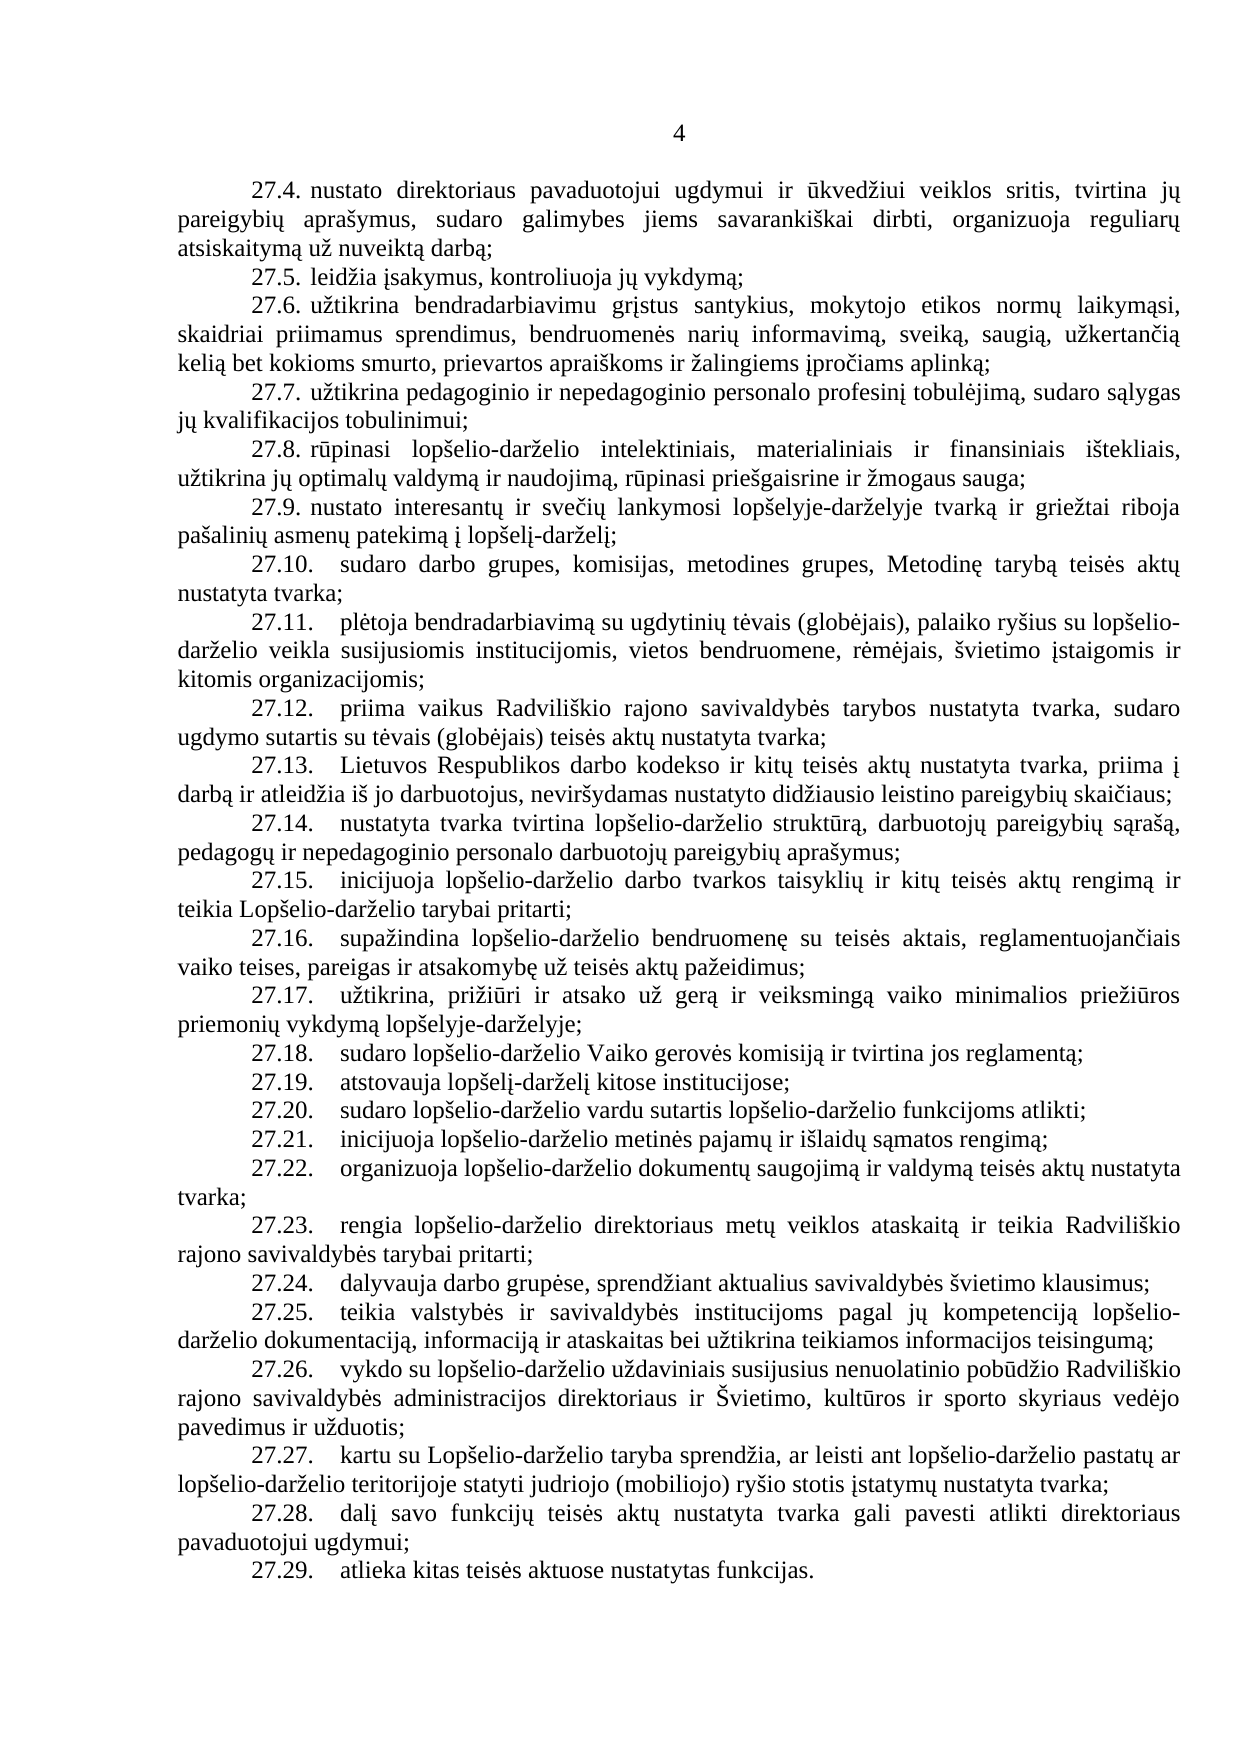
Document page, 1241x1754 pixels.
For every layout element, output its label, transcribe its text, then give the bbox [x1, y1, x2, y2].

text 27.6. užtikrina bendradarbiavimu grįstus santykius, mokytojo etikos normų laikymąsi, skaidriai priimamus sprendimus, bendruomenės narių informavimą, sveiką, saugią, užkertančią kelią bet kokioms smurto, prievartos apraiškoms ir žalingiems įpročiams aplinką; [177, 291, 1181, 377]
text 27.25. teikia valstybės ir savivaldybės institucijoms pagal jų kompetenciją lopšelio-darželio dokumentaciją, informaciją ir ataskaitas bei užtikrina teikiamos informacijos teisingumą; [177, 1297, 1181, 1354]
text 27.11. plėtoja bendradarbiavimą su ugdytinių tėvais (globėjais), palaiko ryšius su lopšelio-darželio veikla susijusiomis institucijomis, vietos bendruomene, rėmėjais, švietimo įstaigomis ir kitomis organizacijomis; [177, 607, 1181, 693]
text 27.18. sudaro lopšelio-darželio Vaiko gerovės komisiją ir tvirtina jos reglamentą; [177, 1038, 1181, 1067]
text 27.15. inicijuoja lopšelio-darželio darbo tvarkos taisyklių ir kitų teisės aktų rengimą ir teikia Lopšelio-darželio tarybai pritarti; [177, 866, 1181, 923]
text 27.21. inicijuoja lopšelio-darželio metinės pajamų ir išlaidų sąmatos rengimą; [177, 1124, 1181, 1153]
text 27.28. dalį savo funkcijų teisės aktų nustatyta tvarka gali pavesti atlikti direktoriaus pavaduotojui ugdymui; [177, 1498, 1181, 1556]
text 27.9. nustato interesantų ir svečių lankymosi lopšelyje-darželyje tvarką ir griežtai riboja pašalinių asmenų patekimą į lopšelį-darželį; [177, 492, 1181, 549]
text 27.8. rūpinasi lopšelio-darželio intelektiniais, materialiniais ir finansiniais ištekliais, užtikrina jų optimalų valdymą ir naudojimą, rūpinasi priešgaisrine ir žmogaus sauga; [177, 434, 1181, 492]
text 27.27. kartu su Lopšelio-darželio taryba sprendžia, ar leisti ant lopšelio-darželio pastatų ar lopšelio-darželio teritorijoje statyti judriojo (mobiliojo) ryšio stotis įstatymų nustatyta tvarka; [177, 1441, 1181, 1498]
text 27.29. atlieka kitas teisės aktuose nustatytas funkcijas. [177, 1556, 1181, 1584]
text 27.22. organizuoja lopšelio-darželio dokumentų saugojimą ir valdymą teisės aktų nustatyta tvarka; [177, 1153, 1181, 1211]
text 27.10. sudaro darbo grupes, komisijas, metodines grupes, Metodinę tarybą teisės aktų nustatyta tvarka; [177, 549, 1181, 607]
text 27.4. nustato direktoriaus pavaduotojui ugdymui ir ūkvedžiui veiklos sritis, tvirtina jų pareigybių aprašymus, sudaro galimybes jiems savarankiškai dirbti, organizuoja reguliarų atsiskaitymą už nuveiktą darbą; [177, 176, 1181, 262]
text 27.23. rengia lopšelio-darželio direktoriaus metų veiklos ataskaitą ir teikia Radviliškio rajono savivaldybės tarybai pritarti; [177, 1211, 1181, 1268]
text 27.16. supažindina lopšelio-darželio bendruomenę su teisės aktais, reglamentuojančiais vaiko teises, pareigas ir atsakomybę už teisės aktų pažeidimus; [177, 923, 1181, 981]
text 27.14. nustatyta tvarka tvirtina lopšelio-darželio struktūrą, darbuotojų pareigybių sąrašą, pedagogų ir nepedagoginio personalo darbuotojų pareigybių aprašymus; [177, 808, 1181, 866]
text 27.5. leidžia įsakymus, kontroliuoja jų vykdymą; [177, 262, 1181, 291]
text 27.26. vykdo su lopšelio-darželio uždaviniais susijusius nenuolatinio pobūdžio Radviliškio rajono savivaldybės administracijos direktoriaus ir Švietimo, kultūros ir sporto skyriaus vedėjo pavedimus ir užduotis; [177, 1354, 1181, 1441]
text 27.17. užtikrina, prižiūri ir atsako už gerą ir veiksmingą vaiko minimalios priežiūros priemonių vykdymą lopšelyje-darželyje; [177, 981, 1181, 1038]
text 27.24. dalyvauja darbo grupėse, sprendžiant aktualius savivaldybės švietimo klausimus; [177, 1268, 1181, 1297]
text 27.20. sudaro lopšelio-darželio vardu sutartis lopšelio-darželio funkcijoms atlikti; [177, 1096, 1181, 1124]
text 27.19. atstovauja lopšelį-darželį kitose institucijose; [177, 1067, 1181, 1096]
text 27.12. priima vaikus Radviliškio rajono savivaldybės tarybos nustatyta tvarka, sudaro ugdymo sutartis su tėvais (globėjais) teisės aktų nustatyta tvarka; [177, 693, 1181, 751]
text 27.13. Lietuvos Respublikos darbo kodekso ir kitų teisės aktų nustatyta tvarka, priima į darbą ir atleidžia iš jo darbuotojus, neviršydamas nustatyto didžiausio leistino pareigybių skaičiaus; [177, 751, 1181, 808]
text 27.7. užtikrina pedagoginio ir nepedagoginio personalo profesinį tobulėjimą, sudaro sąlygas jų kvalifikacijos tobulinimui; [177, 377, 1181, 434]
